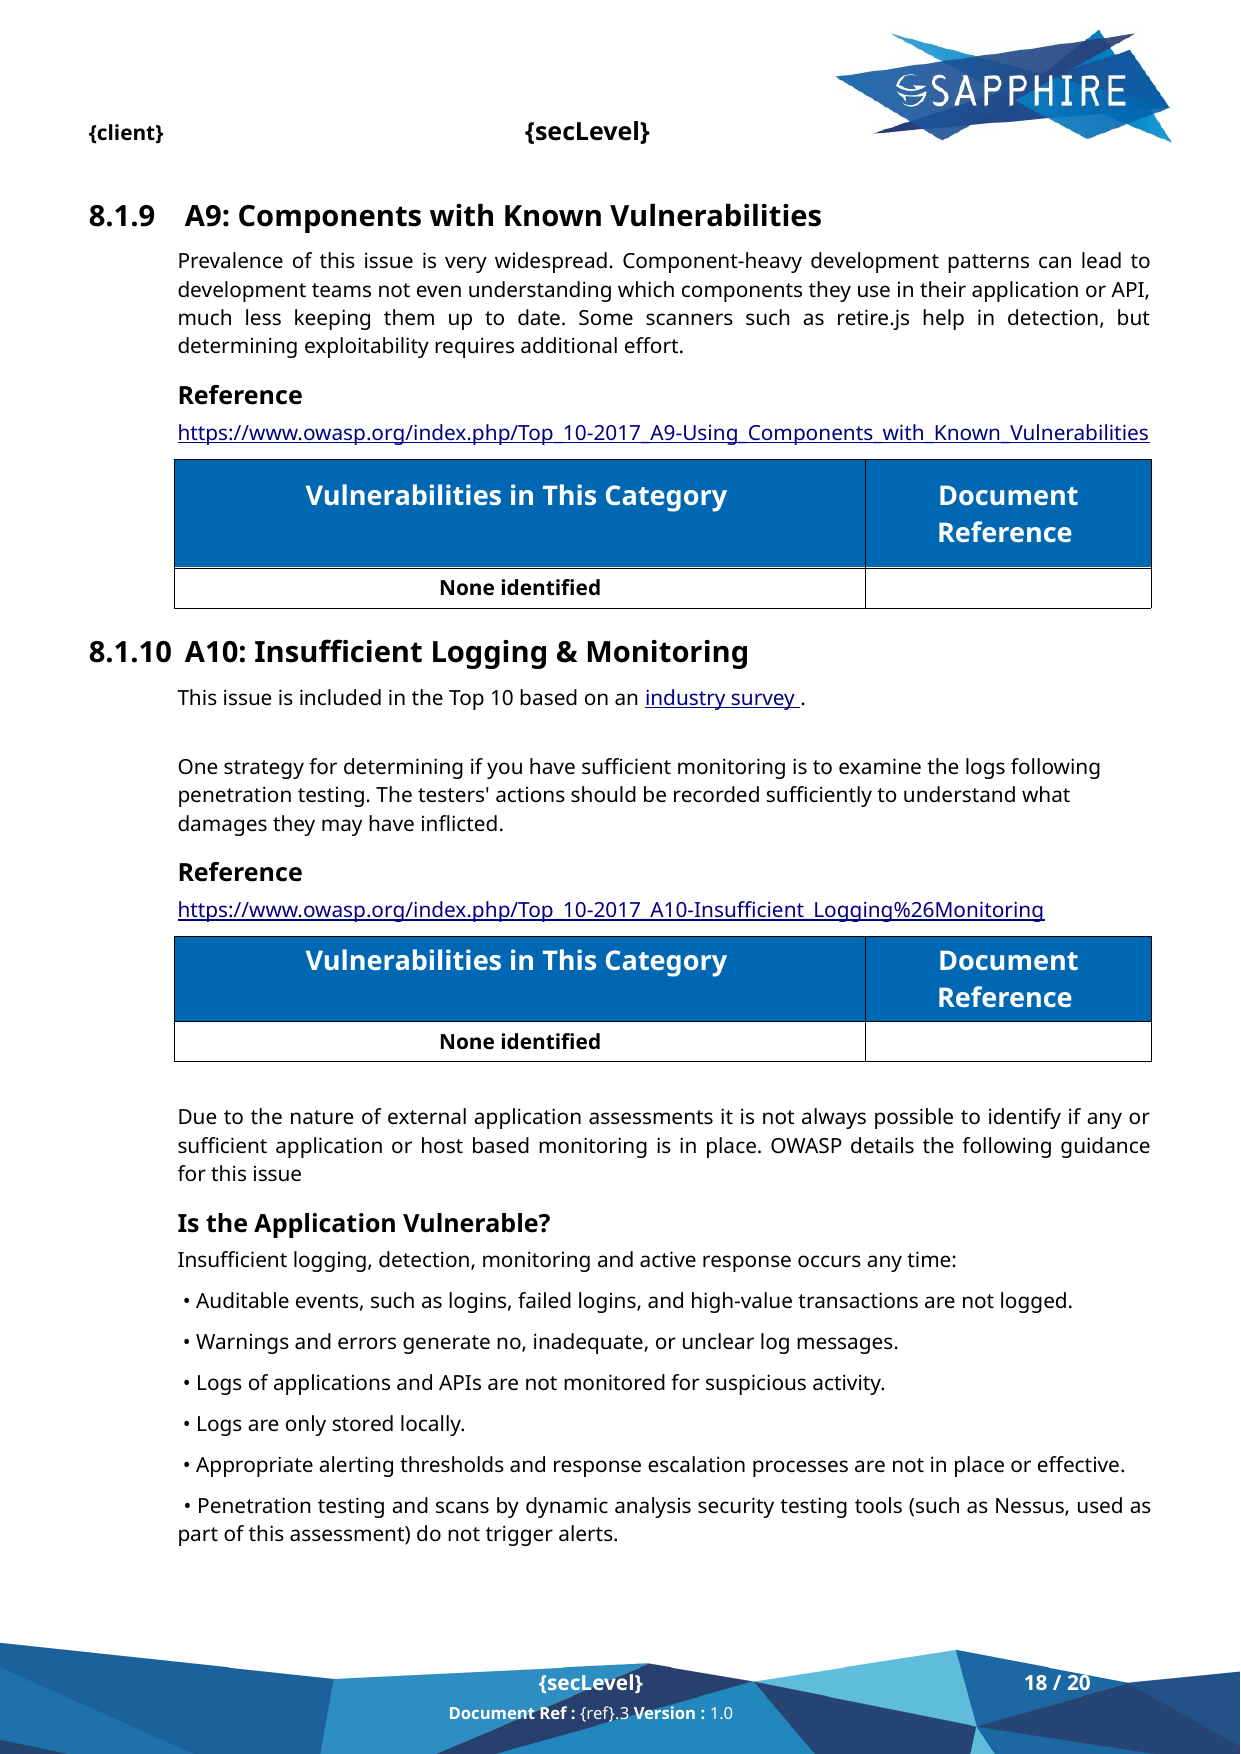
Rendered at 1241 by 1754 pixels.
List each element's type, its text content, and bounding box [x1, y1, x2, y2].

table_header Vulnerabilities in This Category [175, 460, 865, 567]
table_cell [866, 1022, 1151, 1061]
text https://www.owasp.org/index.php/Top_10-2017_A10-Insufficient_Logging%26Monitoring [177, 895, 1152, 923]
picture [833, 28, 1176, 144]
table_header Vulnerabilities in This Category [175, 937, 865, 1021]
subtitle Reference [177, 855, 1152, 889]
picture [0, 1638, 1241, 1754]
table_cell [866, 569, 1151, 607]
text Insufficient logging, detection, monitoring and active response occurs any time: [177, 1245, 1152, 1274]
table_header Document Reference [866, 460, 1151, 567]
text https://www.owasp.org/index.php/Top_10-2017_A9-Using_Components_with_Known_Vulnerabilities [177, 418, 1152, 446]
table_cell None identified [175, 1022, 865, 1061]
text Due to the nature of external application assessments it is not always possible to identify if any or sufficient application or host based monitoring is in place. OWASP details the following guidance for this issue [177, 1102, 1152, 1188]
table_cell None identified [175, 569, 865, 607]
text • Auditable events, such as logins, failed logins, and high-value transactions are not logged. [177, 1286, 1152, 1315]
text • Logs are only stored locally. [177, 1409, 1152, 1438]
subtitle A9: Components with Known Vulnerabilities [88, 195, 1240, 234]
text Prevalence of this issue is very widespread. Component-heavy development patterns can lead to development teams not even understanding which components they use in their application or API, much less keeping them up to date. Some scanners such as retire.js help in detection, but determining exploitability requires additional effort. [177, 246, 1152, 360]
subtitle Is the Application Vulnerable? [177, 1205, 1152, 1239]
text • Appropriate alerting thresholds and response escalation processes are not in place or effective. [177, 1450, 1152, 1478]
table_header Document Reference [866, 937, 1151, 1021]
text • Logs of applications and APIs are not monitored for suspicious activity. [177, 1368, 1152, 1397]
text • Penetration testing and scans by dynamic analysis security testing tools (such as Nessus, used as part of this assessment) do not trigger alerts. [177, 1491, 1152, 1548]
text • Warnings and errors generate no, inadequate, or unclear log messages. [177, 1327, 1152, 1356]
text This issue is included in the Top 10 based on an industry survey . [177, 683, 1152, 739]
text One strategy for determining if you have sufficient monitoring is to examine the logs following penetration testing. The testers' actions should be recorded sufficiently to understand what damages they may have inflicted. [177, 752, 1152, 837]
subtitle A10: Insufficient Logging & Monitoring [88, 631, 1240, 671]
subtitle Reference [177, 378, 1152, 412]
